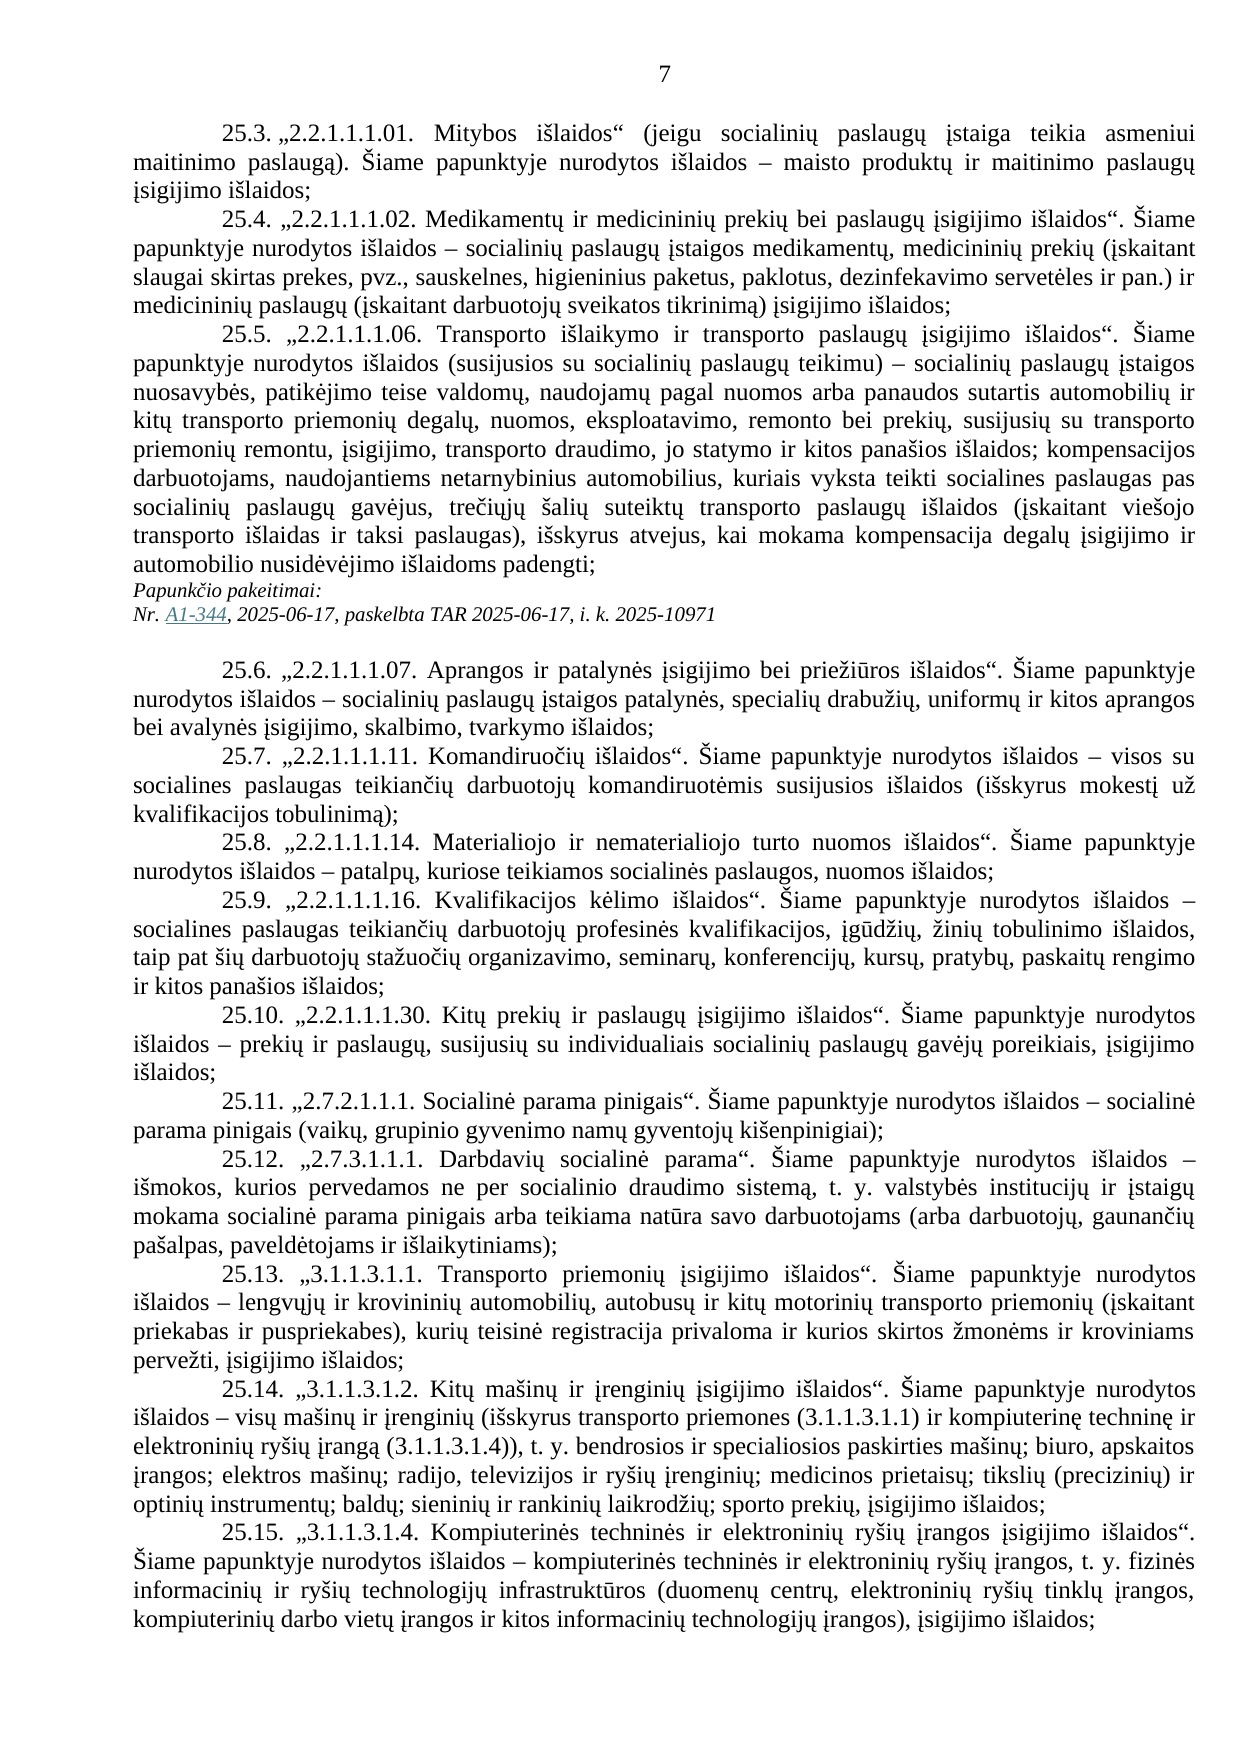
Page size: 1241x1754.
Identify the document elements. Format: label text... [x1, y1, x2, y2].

text Nr. A1-344, 2025-06-17, paskelbta TAR 2025-06-17, i. k. 2025-10971 [133, 602, 1196, 626]
text 25.10. „2.2.1.1.1.30. Kitų prekių ir paslaugų įsigijimo išlaidos“. Šiame papunktyje nurodytos išlaidos – prekių ir paslaugų, susijusių su individualiais socialinių paslaugų gavėjų poreikiais, įsigijimo išlaidos; [133, 1000, 1196, 1086]
text Papunkčio pakeitimai: [133, 578, 1196, 602]
text 25.3. „2.2.1.1.1.01. Mitybos išlaidos“ (jeigu socialinių paslaugų įstaiga teikia asmeniui maitinimo paslaugą). Šiame papunktyje nurodytos išlaidos – maisto produktų ir maitinimo paslaugų įsigijimo išlaidos; [133, 118, 1196, 204]
text 25.14. „3.1.1.3.1.2. Kitų mašinų ir įrenginių įsigijimo išlaidos“. Šiame papunktyje nurodytos išlaidos – visų mašinų ir įrenginių (išskyrus transporto priemones (3.1.1.3.1.1) ir kompiuterinę techninę ir elektroninių ryšių įrangą (3.1.1.3.1.4)), t. y. bendrosios ir specialiosios paskirties mašinų; biuro, apskaitos įrangos; elektros mašinų; radijo, televizijos ir ryšių įrenginių; medicinos prietaisų; tikslių (precizinių) ir optinių instrumentų; baldų; sieninių ir rankinių laikrodžių; sporto prekių, įsigijimo išlaidos; [133, 1374, 1196, 1517]
text 25.5. „2.2.1.1.1.06. Transporto išlaikymo ir transporto paslaugų įsigijimo išlaidos“. Šiame papunktyje nurodytos išlaidos (susijusios su socialinių paslaugų teikimu) – socialinių paslaugų įstaigos nuosavybės, patikėjimo teise valdomų, naudojamų pagal nuomos arba panaudos sutartis automobilių ir kitų transporto priemonių degalų, nuomos, eksploatavimo, remonto bei prekių, susijusių su transporto priemonių remontu, įsigijimo, transporto draudimo, jo statymo ir kitos panašios išlaidos; kompensacijos darbuotojams, naudojantiems netarnybinius automobilius, kuriais vyksta teikti socialines paslaugas pas socialinių paslaugų gavėjus, trečiųjų šalių suteiktų transporto paslaugų išlaidos (įskaitant viešojo transporto išlaidas ir taksi paslaugas), išskyrus atvejus, kai mokama kompensacija degalų įsigijimo ir automobilio nusidėvėjimo išlaidoms padengti; [133, 319, 1196, 578]
text 25.9. „2.2.1.1.1.16. Kvalifikacijos kėlimo išlaidos“. Šiame papunktyje nurodytos išlaidos – socialines paslaugas teikiančių darbuotojų profesinės kvalifikacijos, įgūdžių, žinių tobulinimo išlaidos, taip pat šių darbuotojų stažuočių organizavimo, seminarų, konferencijų, kursų, pratybų, paskaitų rengimo ir kitos panašios išlaidos; [133, 885, 1196, 1000]
text 25.13. „3.1.1.3.1.1. Transporto priemonių įsigijimo išlaidos“. Šiame papunktyje nurodytos išlaidos – lengvųjų ir krovininių automobilių, autobusų ir kitų motorinių transporto priemonių (įskaitant priekabas ir puspriekabes), kurių teisinė registracija privaloma ir kurios skirtos žmonėms ir kroviniams pervežti, įsigijimo išlaidos; [133, 1259, 1196, 1374]
text 25.4. „2.2.1.1.1.02. Medikamentų ir medicininių prekių bei paslaugų įsigijimo išlaidos“. Šiame papunktyje nurodytos išlaidos – socialinių paslaugų įstaigos medikamentų, medicininių prekių (įskaitant slaugai skirtas prekes, pvz., sauskelnes, higieninius paketus, paklotus, dezinfekavimo servetėles ir pan.) ir medicininių paslaugų (įskaitant darbuotojų sveikatos tikrinimą) įsigijimo išlaidos; [133, 204, 1196, 319]
text 25.8. „2.2.1.1.1.14. Materialiojo ir nematerialiojo turto nuomos išlaidos“. Šiame papunktyje nurodytos išlaidos – patalpų, kuriose teikiamos socialinės paslaugos, nuomos išlaidos; [133, 827, 1196, 885]
text 25.12. „2.7.3.1.1.1. Darbdavių socialinė parama“. Šiame papunktyje nurodytos išlaidos – išmokos, kurios pervedamos ne per socialinio draudimo sistemą, t. y. valstybės institucijų ir įstaigų mokama socialinė parama pinigais arba teikiama natūra savo darbuotojams (arba darbuotojų, gaunančių pašalpas, paveldėtojams ir išlaikytiniams); [133, 1144, 1196, 1259]
text 25.7. „2.2.1.1.1.11. Komandiruočių išlaidos“. Šiame papunktyje nurodytos išlaidos – visos su socialines paslaugas teikiančių darbuotojų komandiruotėmis susijusios išlaidos (išskyrus mokestį už kvalifikacijos tobulinimą); [133, 741, 1196, 827]
text 25.15. „3.1.1.3.1.4. Kompiuterinės techninės ir elektroninių ryšių įrangos įsigijimo išlaidos“. Šiame papunktyje nurodytos išlaidos – kompiuterinės techninės ir elektroninių ryšių įrangos, t. y. fizinės informacinių ir ryšių technologijų infrastruktūros (duomenų centrų, elektroninių ryšių tinklų įrangos, kompiuterinių darbo vietų įrangos ir kitos informacinių technologijų įrangos), įsigijimo išlaidos; [133, 1517, 1196, 1632]
text 25.6. „2.2.1.1.1.07. Aprangos ir patalynės įsigijimo bei priežiūros išlaidos“. Šiame papunktyje nurodytos išlaidos – socialinių paslaugų įstaigos patalynės, specialių drabužių, uniformų ir kitos aprangos bei avalynės įsigijimo, skalbimo, tvarkymo išlaidos; [133, 655, 1196, 741]
text 25.11. „2.7.2.1.1.1. Socialinė parama pinigais“. Šiame papunktyje nurodytos išlaidos – socialinė parama pinigais (vaikų, grupinio gyvenimo namų gyventojų kišenpinigiai); [133, 1086, 1196, 1144]
